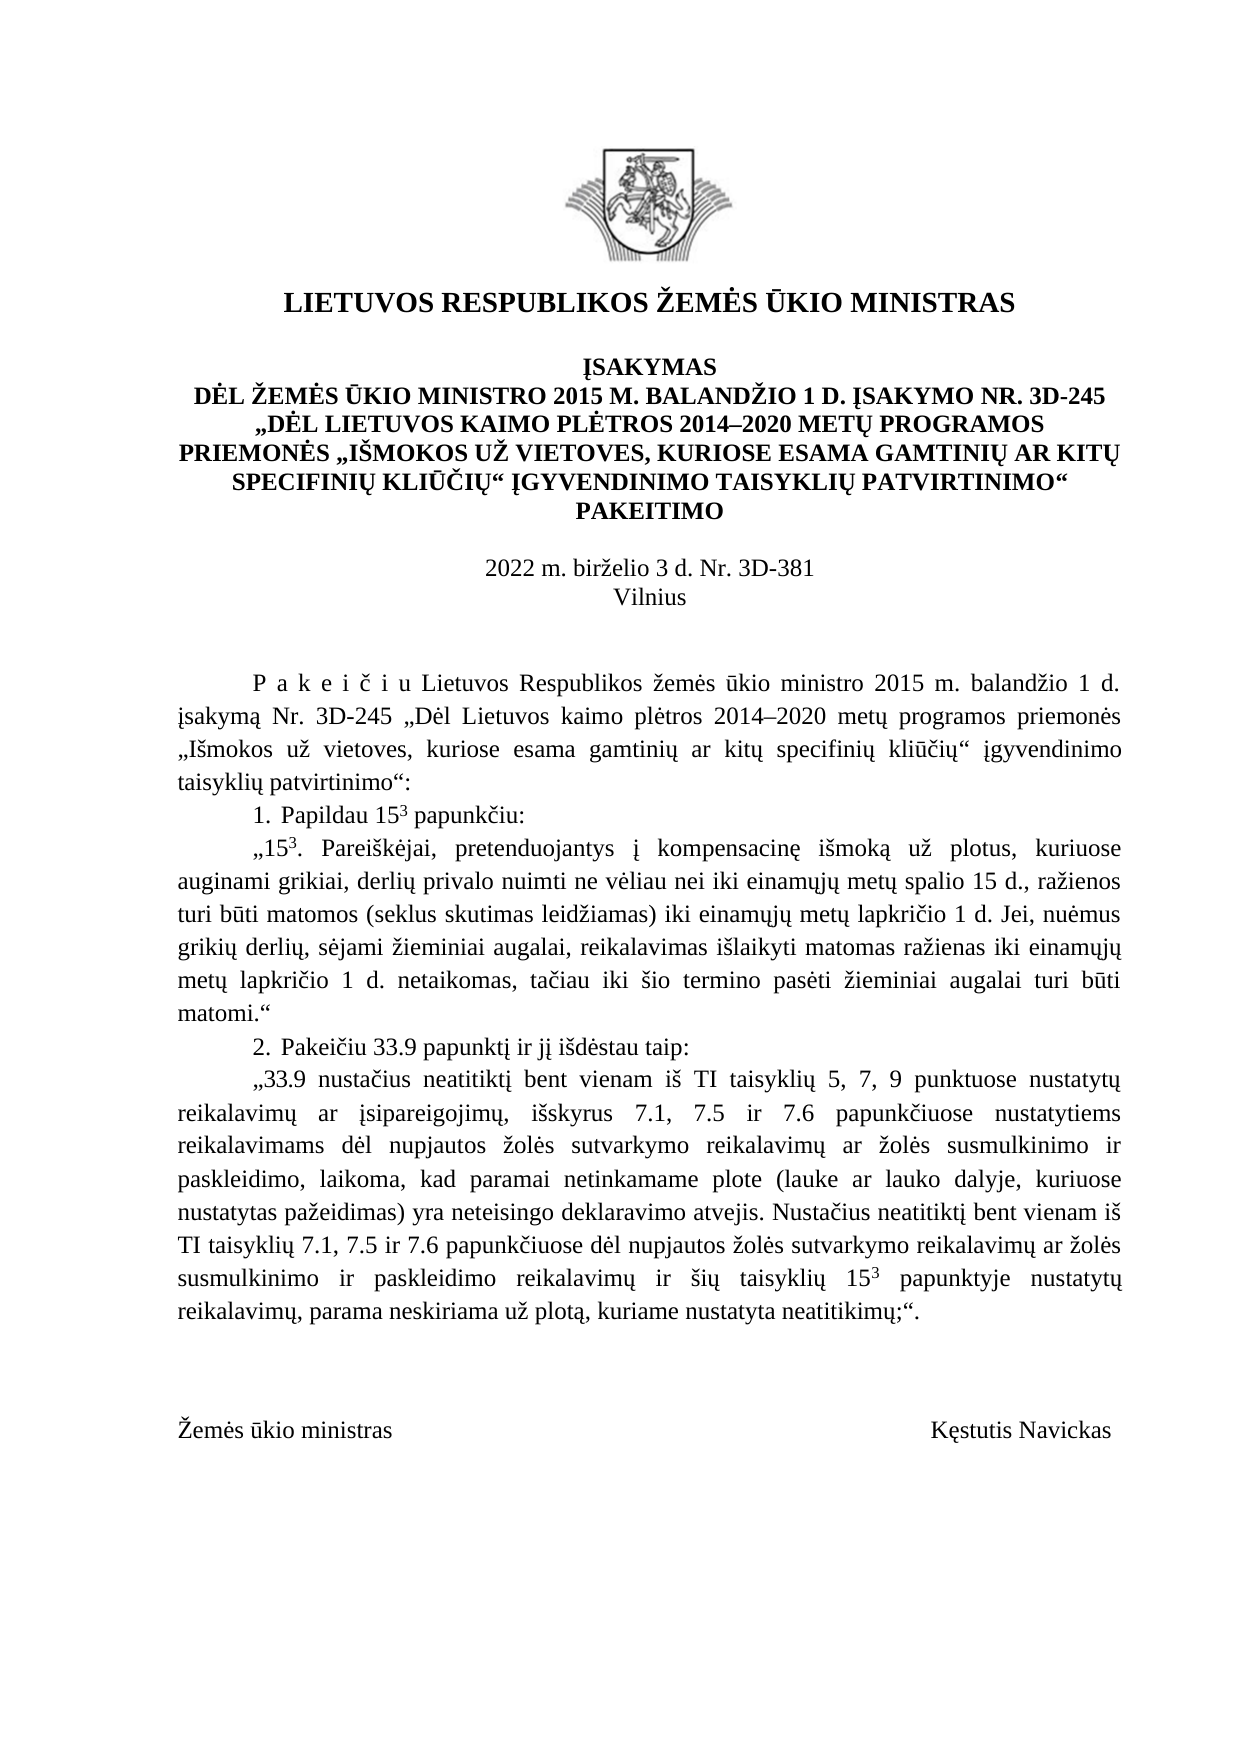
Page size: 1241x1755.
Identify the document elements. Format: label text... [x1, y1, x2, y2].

text Dėl žemės ūkio ministro 2015 m. balandžio 1 d. įsakymo nr. 3d-245 „dėl lietuvos kaimo plėtros 2014–2020 metų programos priemonės „IŠMOKOS UŽ VIETOVES, KURIOSE ESAMA GAMTINIŲ AR KITŲ SPECIFINIŲ KLIŪČIŲ“ įgyvendinimo taisyklių patvirtinimo“ pakeitimo [177, 381, 1122, 524]
text Žemės ūkio ministras Kęstutis Navickas [177, 1415, 1122, 1444]
text ĮSAKYMAS [177, 352, 1122, 381]
text 2022 m. birželio 3 d. Nr. 3D-381 [177, 553, 1122, 582]
text Vilnius [177, 582, 1122, 611]
text „153. Pareiškėjai, pretenduojantys į kompensacinę išmoką už plotus, kuriuose auginami grikiai, derlių privalo nuimti ne vėliau nei iki einamųjų metų spalio 15 d., ražienos turi būti matomos (seklus skutimas leidžiamas) iki einamųjų metų lapkričio 1 d. Jei, nuėmus grikių derlių, sėjami žieminiai augalai, reikalavimas išlaikyti matomas ražienas iki einamųjų metų lapkričio 1 d. netaikomas, tačiau iki šio termino pasėti žieminiai augalai turi būti matomi.“ [177, 833, 1122, 1027]
text LIETUVOS RESPUBLIKOS ŽEMĖS ŪKIO MINISTRAS [177, 285, 1122, 318]
text 1. Papildau 153 papunkčiu: [177, 800, 1122, 829]
text „33.9 nustačius neatitiktį bent vienam iš TI taisyklių 5, 7, 9 punktuose nustatytų reikalavimų ar įsipareigojimų, išskyrus 7.1, 7.5 ir 7.6 papunkčiuose nustatytiems reikalavimams dėl nupjautos žolės sutvarkymo reikalavimų ar žolės susmulkinimo ir paskleidimo, laikoma, kad paramai netinkamame plote (lauke ar lauko dalyje, kuriuose nustatytas pažeidimas) yra neteisingo deklaravimo atvejis. Nustačius neatitiktį bent vienam iš TI taisyklių 7.1, 7.5 ir 7.6 papunkčiuose dėl nupjautos žolės sutvarkymo reikalavimų ar žolės susmulkinimo ir paskleidimo reikalavimų ir šių taisyklių 153 papunktyje nustatytų reikalavimų, parama neskiriama už plotą, kuriame nustatyta neatitikimų;“. [177, 1064, 1122, 1324]
text 2. Pakeičiu 33.9 papunktį ir jį išdėstau taip: [177, 1032, 1122, 1060]
text P a k e i č i u Lietuvos Respublikos žemės ūkio ministro 2015 m. balandžio 1 d. įsakymą Nr. 3D-245 „Dėl Lietuvos kaimo plėtros 2014–2020 metų programos priemonės „Išmokos už vietoves, kuriose esama gamtinių ar kitų specifinių kliūčių“ įgyvendinimo taisyklių patvirtinimo“: [177, 668, 1122, 796]
